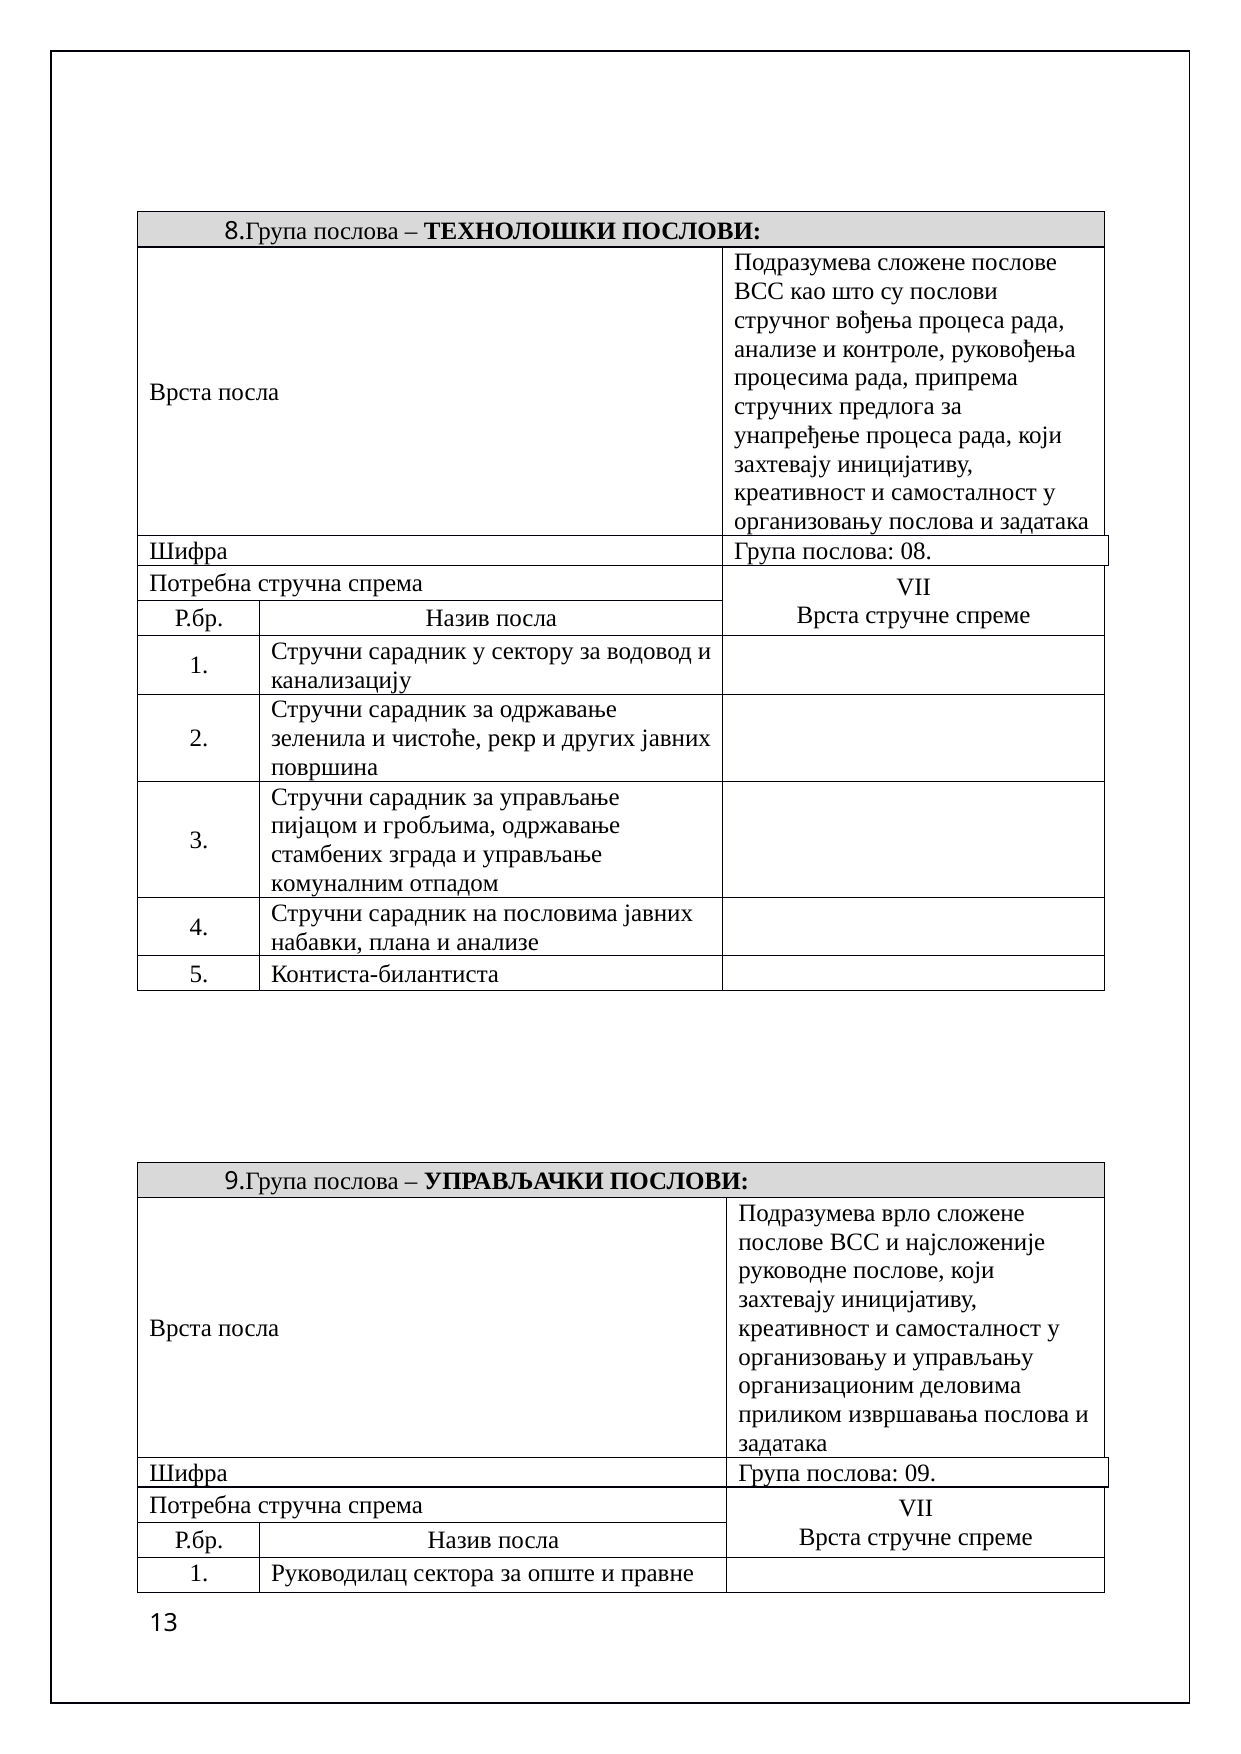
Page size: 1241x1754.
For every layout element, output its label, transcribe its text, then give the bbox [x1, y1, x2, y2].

table_cell Стручни сарадник на пословима јавних набавки, плана и анализе [260, 898, 722, 955]
table_cell [727, 109, 731, 143]
table_cell [143, 75, 178, 109]
table_cell [143, 1094, 178, 1162]
table_cell [714, 109, 718, 143]
table_cell 3. [138, 782, 259, 897]
table_cell Потребна стручна спрема [138, 566, 722, 600]
table_cell [738, 991, 1104, 1026]
table_cell [723, 695, 1104, 781]
table_cell [178, 109, 255, 143]
table_cell [1105, 600, 1109, 635]
table_cell [719, 143, 723, 177]
table_cell [727, 177, 731, 211]
table_cell [714, 1026, 718, 1059]
table_cell [178, 991, 255, 1026]
table_cell [738, 143, 1104, 177]
table_cell [255, 991, 259, 1026]
table_cell [1105, 1197, 1109, 1457]
table_cell [260, 177, 714, 211]
table_cell [714, 75, 718, 109]
table_cell [738, 75, 1104, 109]
table_cell [1104, 75, 1109, 109]
table_cell Подразумева врло сложене послове ВСС и најсложеније руководне послове, који захтевају иницијативу, креативност и самосталност у организовању и управљању организационим деловима приликом извршавања послова и задатака [727, 1198, 1104, 1457]
table_cell [260, 1094, 714, 1162]
table_cell [178, 143, 255, 177]
table_cell [1105, 781, 1109, 897]
table_cell Подразумева сложене послове ВСС као што су послови стручног вођења процеса рада, анализе и контроле, руковођења процесима рада, припрема стручних предлога за унапређење процеса рада, који захтевају иницијативу, креативност и самосталност у организовању послова и задатака [723, 248, 1104, 535]
table_cell [255, 1094, 259, 1162]
table_cell [719, 991, 723, 1026]
table_cell [178, 177, 255, 211]
table_cell [731, 75, 738, 109]
table_cell [138, 1026, 142, 1059]
table_cell [723, 1060, 727, 1094]
table_cell [1104, 177, 1109, 211]
table_cell [723, 636, 1104, 693]
table_cell [138, 75, 142, 109]
table_cell [178, 1094, 255, 1162]
table_cell [1104, 990, 1109, 1026]
table_cell [260, 1060, 714, 1094]
table_cell [719, 177, 723, 211]
table_cell 4. [138, 898, 259, 955]
table_cell [1105, 1557, 1109, 1592]
table_cell [138, 109, 142, 143]
table_cell [138, 1060, 142, 1094]
table_cell [714, 143, 718, 177]
table_cell [1104, 109, 1109, 143]
table_cell [1105, 211, 1109, 246]
table_cell [1105, 246, 1109, 535]
table_cell [738, 1094, 1104, 1162]
table_cell Назив посла [260, 1523, 726, 1557]
table_cell [143, 991, 178, 1026]
table_cell [731, 143, 738, 177]
table_cell [714, 177, 718, 211]
table_cell [1104, 1094, 1109, 1162]
table_cell [727, 1026, 731, 1059]
table_cell [727, 75, 731, 109]
table_cell [719, 75, 723, 109]
table_cell [143, 143, 178, 177]
table_cell [1105, 1488, 1109, 1522]
table_cell [1104, 1060, 1109, 1094]
table_cell [714, 1060, 718, 1094]
table_cell [138, 991, 142, 1026]
table_cell VII Врста стручне спреме [723, 566, 1104, 635]
table_cell [723, 75, 727, 109]
table_cell [723, 1026, 727, 1059]
table_cell 5. [138, 956, 259, 990]
table_cell [255, 1026, 259, 1059]
table_cell Контиста-билантиста [260, 956, 722, 990]
table_cell [1105, 1522, 1109, 1557]
table_cell [727, 1558, 1104, 1592]
table_cell [178, 1060, 255, 1094]
table_cell [1105, 955, 1109, 990]
table_cell Назив посла [260, 601, 722, 635]
table_cell [727, 991, 731, 1026]
table_cell Шифра [138, 536, 722, 565]
table_cell [727, 143, 731, 177]
table_cell 2. [138, 695, 259, 781]
table_cell VII Врста стручне спреме [727, 1488, 1104, 1557]
table_cell [138, 143, 142, 177]
table_cell [714, 1094, 718, 1162]
table_cell Група послова: 08. [723, 536, 1108, 565]
table_cell [723, 177, 727, 211]
table_cell [723, 143, 727, 177]
table_cell [731, 1026, 738, 1059]
table_cell [260, 991, 714, 1026]
table_cell [255, 109, 259, 143]
table_cell Р.бр. [138, 1523, 259, 1557]
table_cell Врста посла [138, 1198, 726, 1457]
table_cell [1105, 897, 1109, 955]
table_cell [723, 898, 1104, 955]
table_cell Група послова: 09. [727, 1458, 1108, 1486]
table_cell [1105, 566, 1109, 600]
table_cell [723, 109, 727, 143]
table_cell [1104, 143, 1109, 177]
table_cell [731, 109, 738, 143]
table_cell [1105, 694, 1109, 781]
table_cell [260, 75, 714, 109]
table_cell [738, 1060, 1104, 1094]
table_cell [723, 991, 727, 1026]
table_cell [714, 991, 718, 1026]
table_cell Врста посла [138, 248, 722, 535]
table_cell [727, 1060, 731, 1094]
table_cell [738, 177, 1104, 211]
table_cell [1105, 635, 1109, 693]
table_cell Група послова – УПРАВЉАЧКИ ПОСЛОВИ: [138, 1163, 1104, 1197]
table_cell [138, 1094, 142, 1162]
table_cell [719, 1094, 723, 1162]
table_cell [255, 143, 259, 177]
table_cell [719, 1060, 723, 1094]
table_cell [723, 1094, 727, 1162]
table_cell Руководилац сектора за опште и правне [260, 1558, 726, 1592]
table_cell [1104, 1026, 1109, 1059]
table_cell [178, 1026, 255, 1059]
table_cell [723, 956, 1104, 990]
table_cell [1105, 1162, 1109, 1197]
table_cell [723, 782, 1104, 897]
table_cell [260, 109, 714, 143]
table_cell Р.бр. [138, 601, 259, 635]
table_cell [255, 1060, 259, 1094]
table_cell [738, 1026, 1104, 1059]
table_cell Шифра [138, 1458, 726, 1486]
table_cell [143, 109, 178, 143]
table_cell [138, 177, 142, 211]
table_cell Потребна стручна спрема [138, 1488, 726, 1522]
table_cell Стручни сарадник за управљање пијацом и гробљима, одржавање стамбених зграда и управљање комуналним отпадом [260, 782, 722, 897]
table_cell [260, 143, 714, 177]
table_cell [719, 1026, 723, 1059]
table_cell Група послова – ТЕХНОЛОШКИ ПОСЛОВИ: [138, 212, 1104, 246]
table_cell [731, 1094, 738, 1162]
table_cell 1. [138, 1558, 259, 1592]
table_cell [260, 1026, 714, 1059]
table_cell [143, 177, 178, 211]
table_cell [255, 177, 259, 211]
table_cell [731, 1060, 738, 1094]
table_cell [178, 75, 255, 109]
table_cell [731, 177, 738, 211]
table_cell [255, 75, 259, 109]
table_cell Стручни сарадник у сектору за водовод и канализацију [260, 636, 722, 693]
table_cell [719, 109, 723, 143]
table_cell [143, 1026, 178, 1059]
table_cell [143, 1060, 178, 1094]
table_cell 1. [138, 636, 259, 693]
table_cell [731, 991, 738, 1026]
table_cell Стручни сарадник за одржавање зеленила и чистоће, рекр и других јавних површина [260, 695, 722, 781]
table_cell [727, 1094, 731, 1162]
table_cell [738, 109, 1104, 143]
